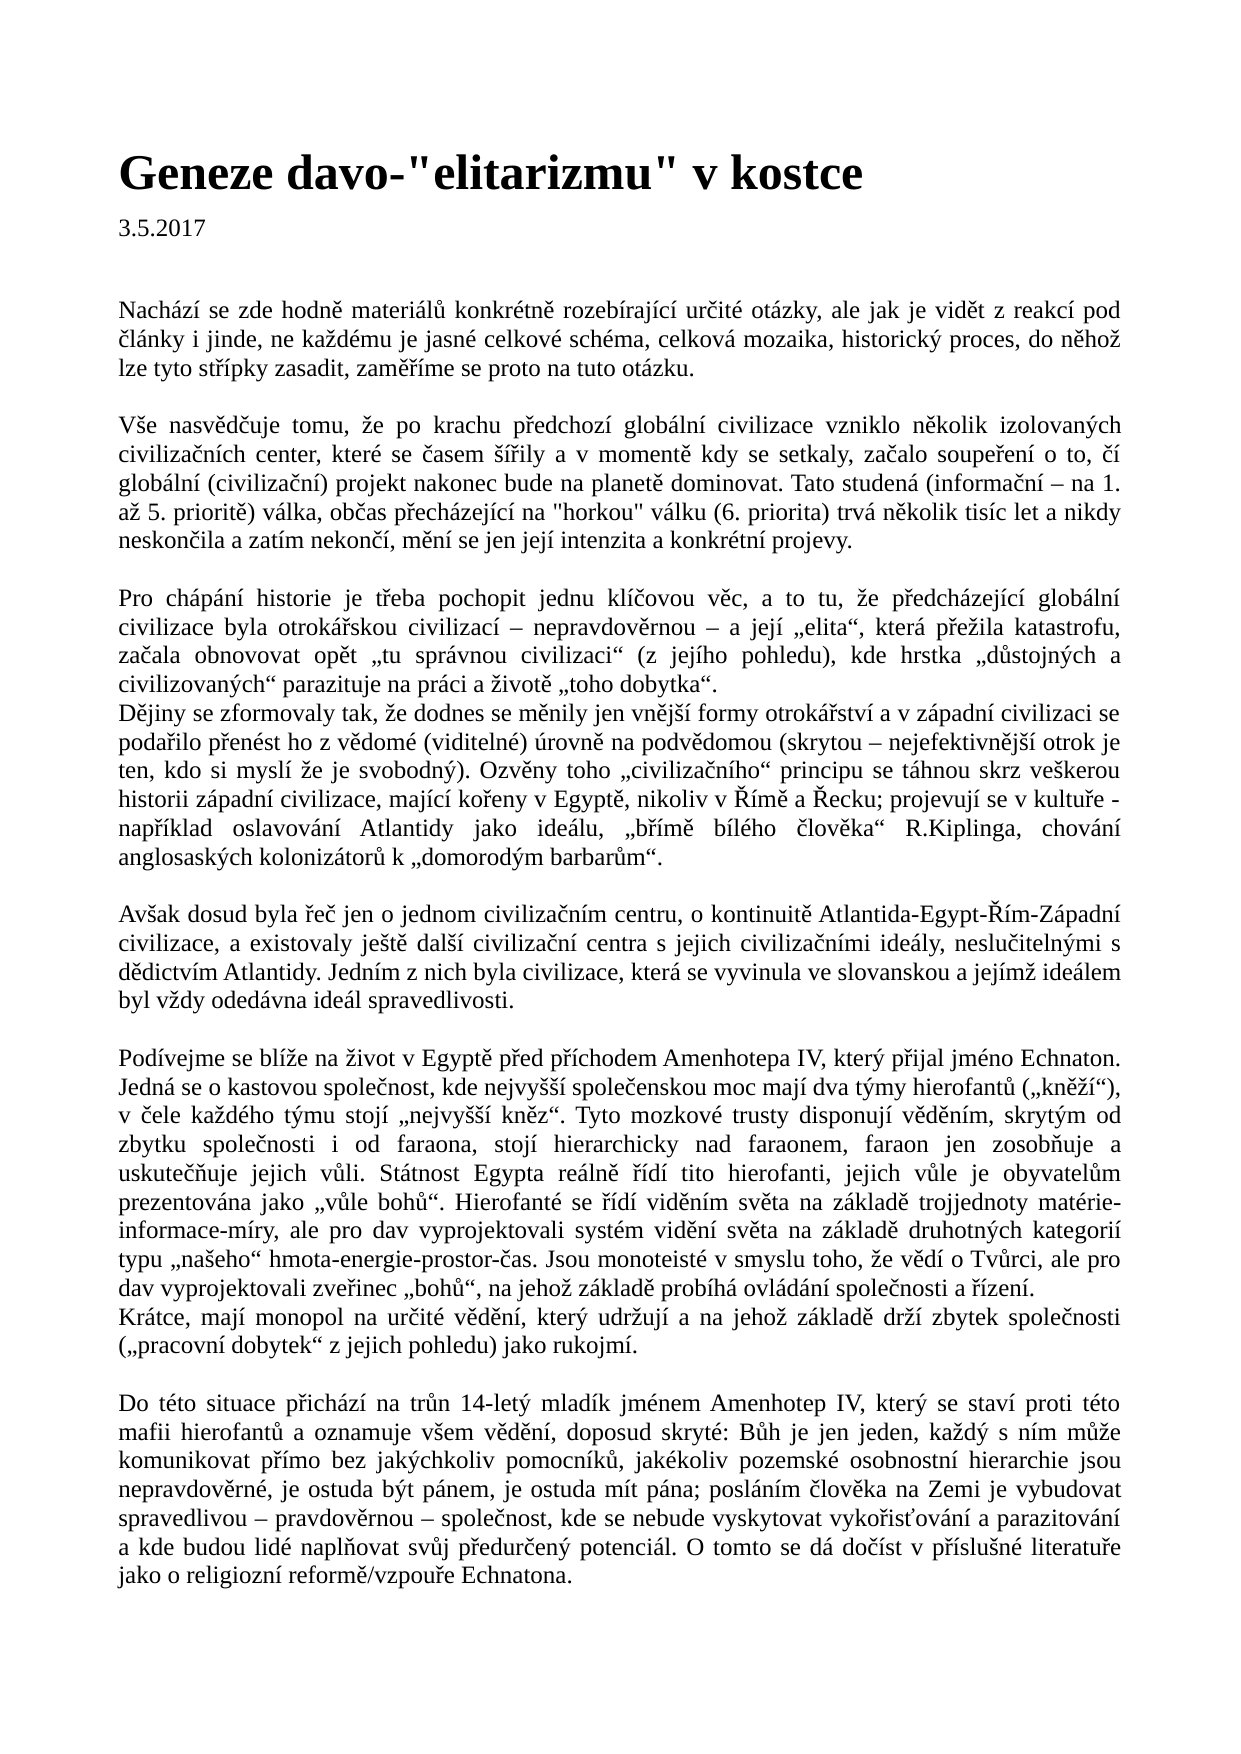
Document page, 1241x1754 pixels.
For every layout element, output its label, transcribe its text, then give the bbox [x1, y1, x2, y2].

text Vše nasvědčuje tomu, že po krachu předchozí globální civilizace vzniklo několik izolovaných civilizačních center, které se časem šířily a v momentě kdy se setkaly, začalo soupeření o to, čí globální (civilizační) projekt nakonec bude na planetě dominovat. Tato studená (informační – na 1. až 5. prioritě) válka, občas přecházející na "horkou" válku (6. priorita) trvá několik tisíc let a nikdy neskončila a zatím nekončí, mění se jen její intenzita a konkrétní projevy. [118, 411, 1122, 554]
text Nachází se zde hodně materiálů konkrétně rozebírající určité otázky, ale jak je vidět z reakcí pod články i jinde, ne každému je jasné celkové schéma, celková mozaika, historický proces, do něhož lze tyto střípky zasadit, zaměříme se proto na tuto otázku. [118, 296, 1122, 382]
text Podívejme se blíže na život v Egyptě před příchodem Amenhotepa IV, který přijal jméno Echnaton. Jedná se o kastovou společnost, kde nejvyšší společenskou moc mají dva týmy hierofantů („kněží“), v čele každého týmu stojí „nejvyšší kněz“. Tyto mozkové trusty disponují věděním, skrytým od zbytku společnosti i od faraona, stojí hierarchicky nad faraonem, faraon jen zosobňuje a uskutečňuje jejich vůli. Státnost Egypta reálně řídí tito hierofanti, jejich vůle je obyvatelům prezentována jako „vůle bohů“. Hierofanté se řídí viděním světa na základě trojjednoty matérie-informace-míry, ale pro dav vyprojektovali systém vidění světa na základě druhotných kategorií typu „našeho“ hmota-energie-prostor-čas. Jsou monoteisté v smyslu toho, že vědí o Tvůrci, ale pro dav vyprojektovali zveřinec „bohů“, na jehož základě probíhá ovládání společnosti a řízení. [118, 1043, 1122, 1302]
text 3.5.2017 [118, 213, 1122, 242]
subtitle Geneze davo-"elitarizmu" v kostce [118, 143, 1122, 201]
text Krátce, mají monopol na určité vědění, který udržují a na jehož základě drží zbytek společnosti („pracovní dobytek“ z jejich pohledu) jako rukojmí. [118, 1302, 1122, 1359]
text Dějiny se zformovaly tak, že dodnes se měnily jen vnější formy otrokářství a v západní civilizaci se podařilo přenést ho z vědomé (viditelné) úrovně na podvědomou (skrytou – nejefektivnější otrok je ten, kdo si myslí že je svobodný). Ozvěny toho „civilizačního“ principu se táhnou skrz veškerou historii západní civilizace, mající kořeny v Egyptě, nikoliv v Římě a Řecku; projevují se v kultuře - například oslavování Atlantidy jako ideálu, „břímě bílého člověka“ R.Kiplinga, chování anglosaských kolonizátorů k „domorodým barbarům“. [118, 698, 1122, 871]
text Pro chápání historie je třeba pochopit jednu klíčovou věc, a to tu, že předcházející globální civilizace byla otrokářskou civilizací – nepravdověrnou – a její „elita“, která přežila katastrofu, začala obnovovat opět „tu správnou civilizaci“ (z jejího pohledu), kde hrstka „důstojných a civilizovaných“ parazituje na práci a životě „toho dobytka“. [118, 583, 1122, 698]
text Do této situace přichází na trůn 14-letý mladík jménem Amenhotep IV, který se staví proti této mafii hierofantů a oznamuje všem vědění, doposud skryté: Bůh je jen jeden, každý s ním může komunikovat přímo bez jakýchkoliv pomocníků, jakékoliv pozemské osobnostní hierarchie jsou nepravdověrné, je ostuda být pánem, je ostuda mít pána; posláním člověka na Zemi je vybudovat spravedlivou – pravdověrnou – společnost, kde se nebude vyskytovat vykořisťování a parazitování a kde budou lidé naplňovat svůj předurčený potenciál. O tomto se dá dočíst v příslušné literatuře jako o religiozní reformě/vzpouře Echnatona. [118, 1388, 1122, 1589]
text Avšak dosud byla řeč jen o jednom civilizačním centru, o kontinuitě Atlantida-Egypt-Řím-Západní civilizace, a existovaly ještě další civilizační centra s jejich civilizačními ideály, neslučitelnými s dědictvím Atlantidy. Jedním z nich byla civilizace, která se vyvinula ve slovanskou a jejímž ideálem byl vždy odedávna ideál spravedlivosti. [118, 899, 1122, 1014]
